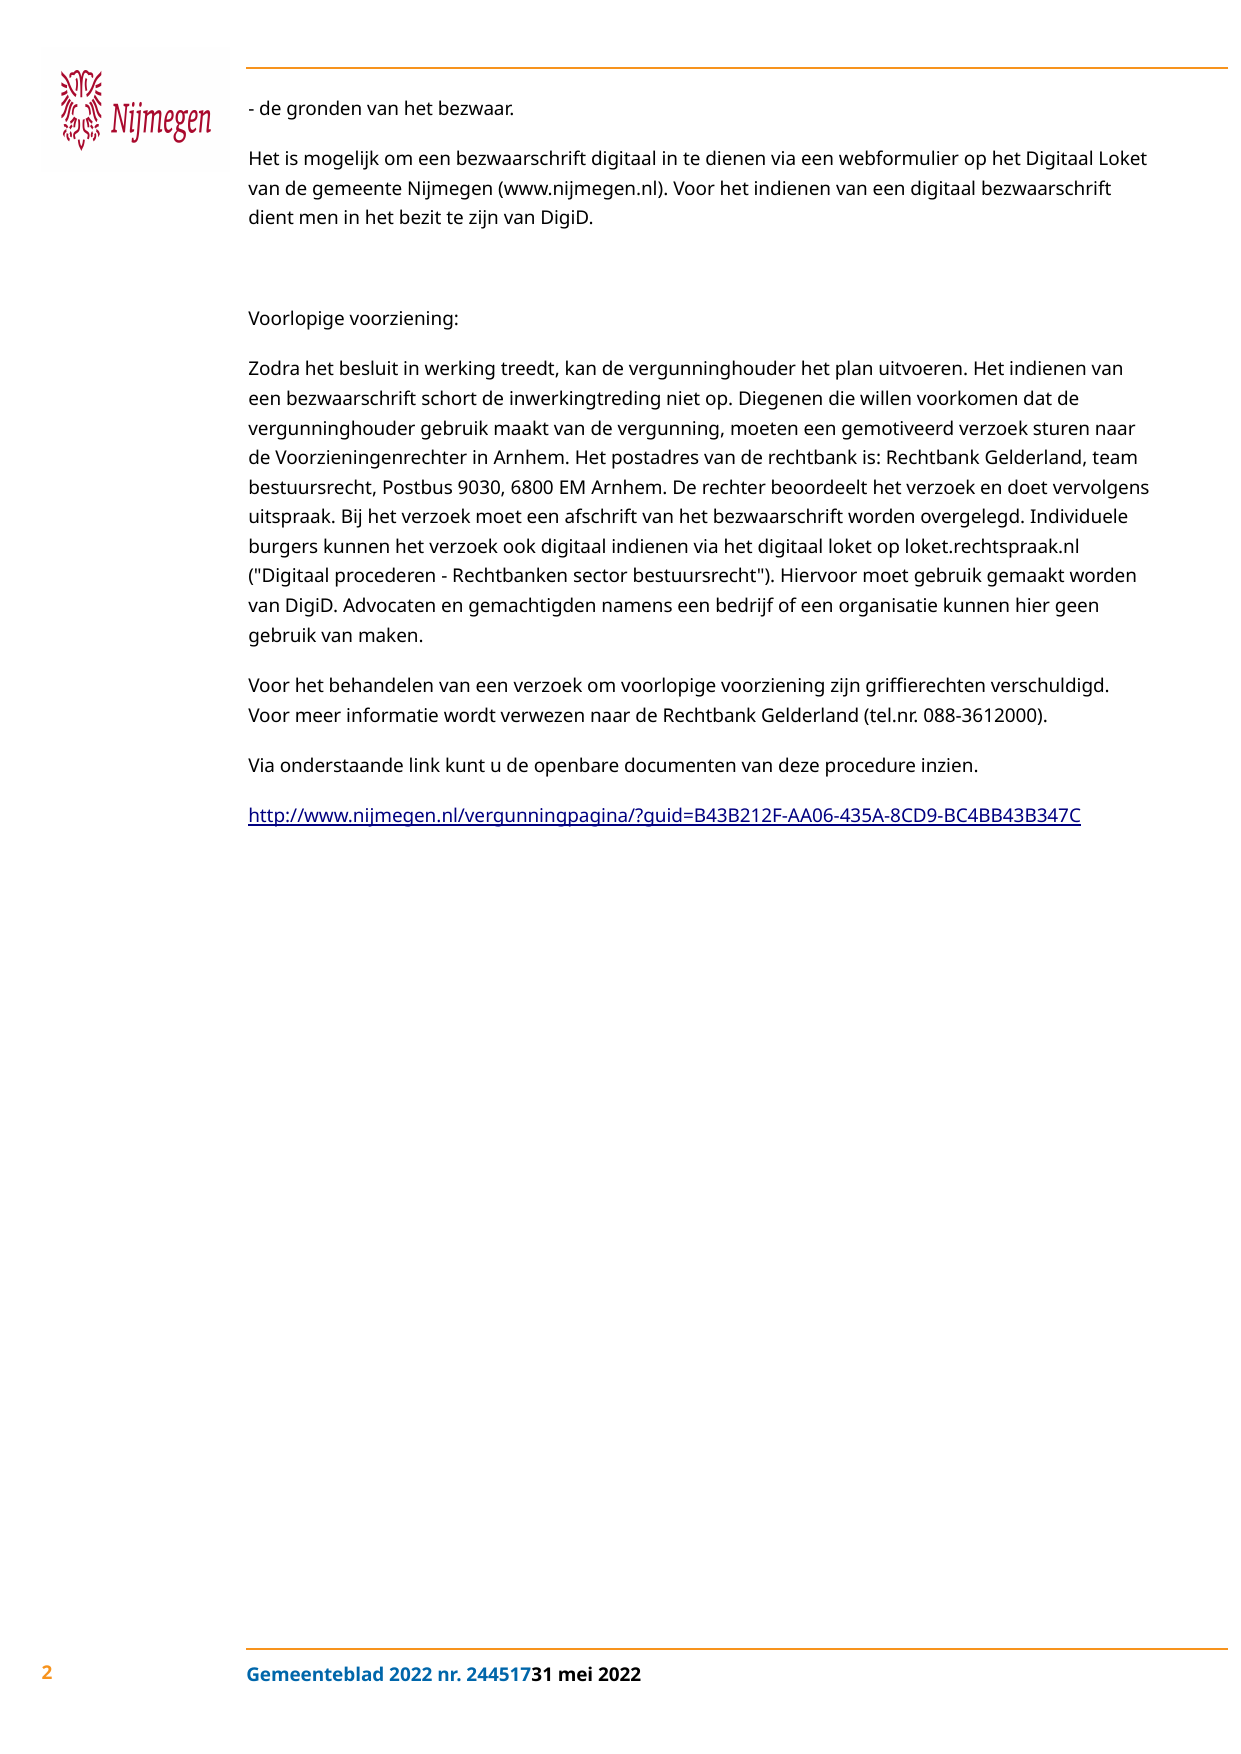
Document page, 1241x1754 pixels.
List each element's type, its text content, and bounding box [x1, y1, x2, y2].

text Via onderstaande link kunt u de openbare documenten van deze procedure inzien. [248, 752, 1152, 778]
text Voorlopige voorziening: [248, 305, 1152, 331]
text Voor het behandelen van een verzoek om voorlopige voorziening zijn griffierechten verschuldigd. Voor meer informatie wordt verwezen naar de Rechtbank Gelderland (tel.nr. 088-3612000). [248, 672, 1152, 728]
picture [41, 47, 231, 172]
text Het is mogelijk om een bezwaarschrift digitaal in te dienen via een webformulier op het Digitaal Loket van de gemeente Nijmegen (www.nijmegen.nl). Voor het indienen van een digitaal bezwaarschrift dient men in het bezit te zijn van DigiD. [248, 145, 1152, 230]
text http://www.nijmegen.nl/vergunningpagina/?guid=B43B212F-AA06-435A-8CD9-BC4BB43B347C [248, 803, 1152, 828]
text - de gronden van het bezwaar. [248, 95, 1152, 121]
text Zodra het besluit in werking treedt, kan de vergunninghouder het plan uitvoeren. Het indienen van een bezwaarschrift schort de inwerkingtreding niet op. Diegenen die willen voorkomen dat de vergunninghouder gebruik maakt van de vergunning, moeten een gemotiveerd verzoek sturen naar de Voorzieningenrechter in Arnhem. Het postadres van de rechtbank is: Rechtbank Gelderland, team bestuursrecht, Postbus 9030, 6800 EM Arnhem. De rechter beoordeelt het verzoek en doet vervolgens uitspraak. Bij het verzoek moet een afschrift van het bezwaarschrift worden overgelegd. Individuele burgers kunnen het verzoek ook digitaal indienen via het digitaal loket op loket.rechtspraak.nl ("Digitaal procederen - Rechtbanken sector bestuursrecht"). Hiervoor moet gebruik gemaakt worden van DigiD. Advocaten en gemachtigden namens een bedrijf of een organisatie kunnen hier geen gebruik van maken. [248, 356, 1152, 648]
